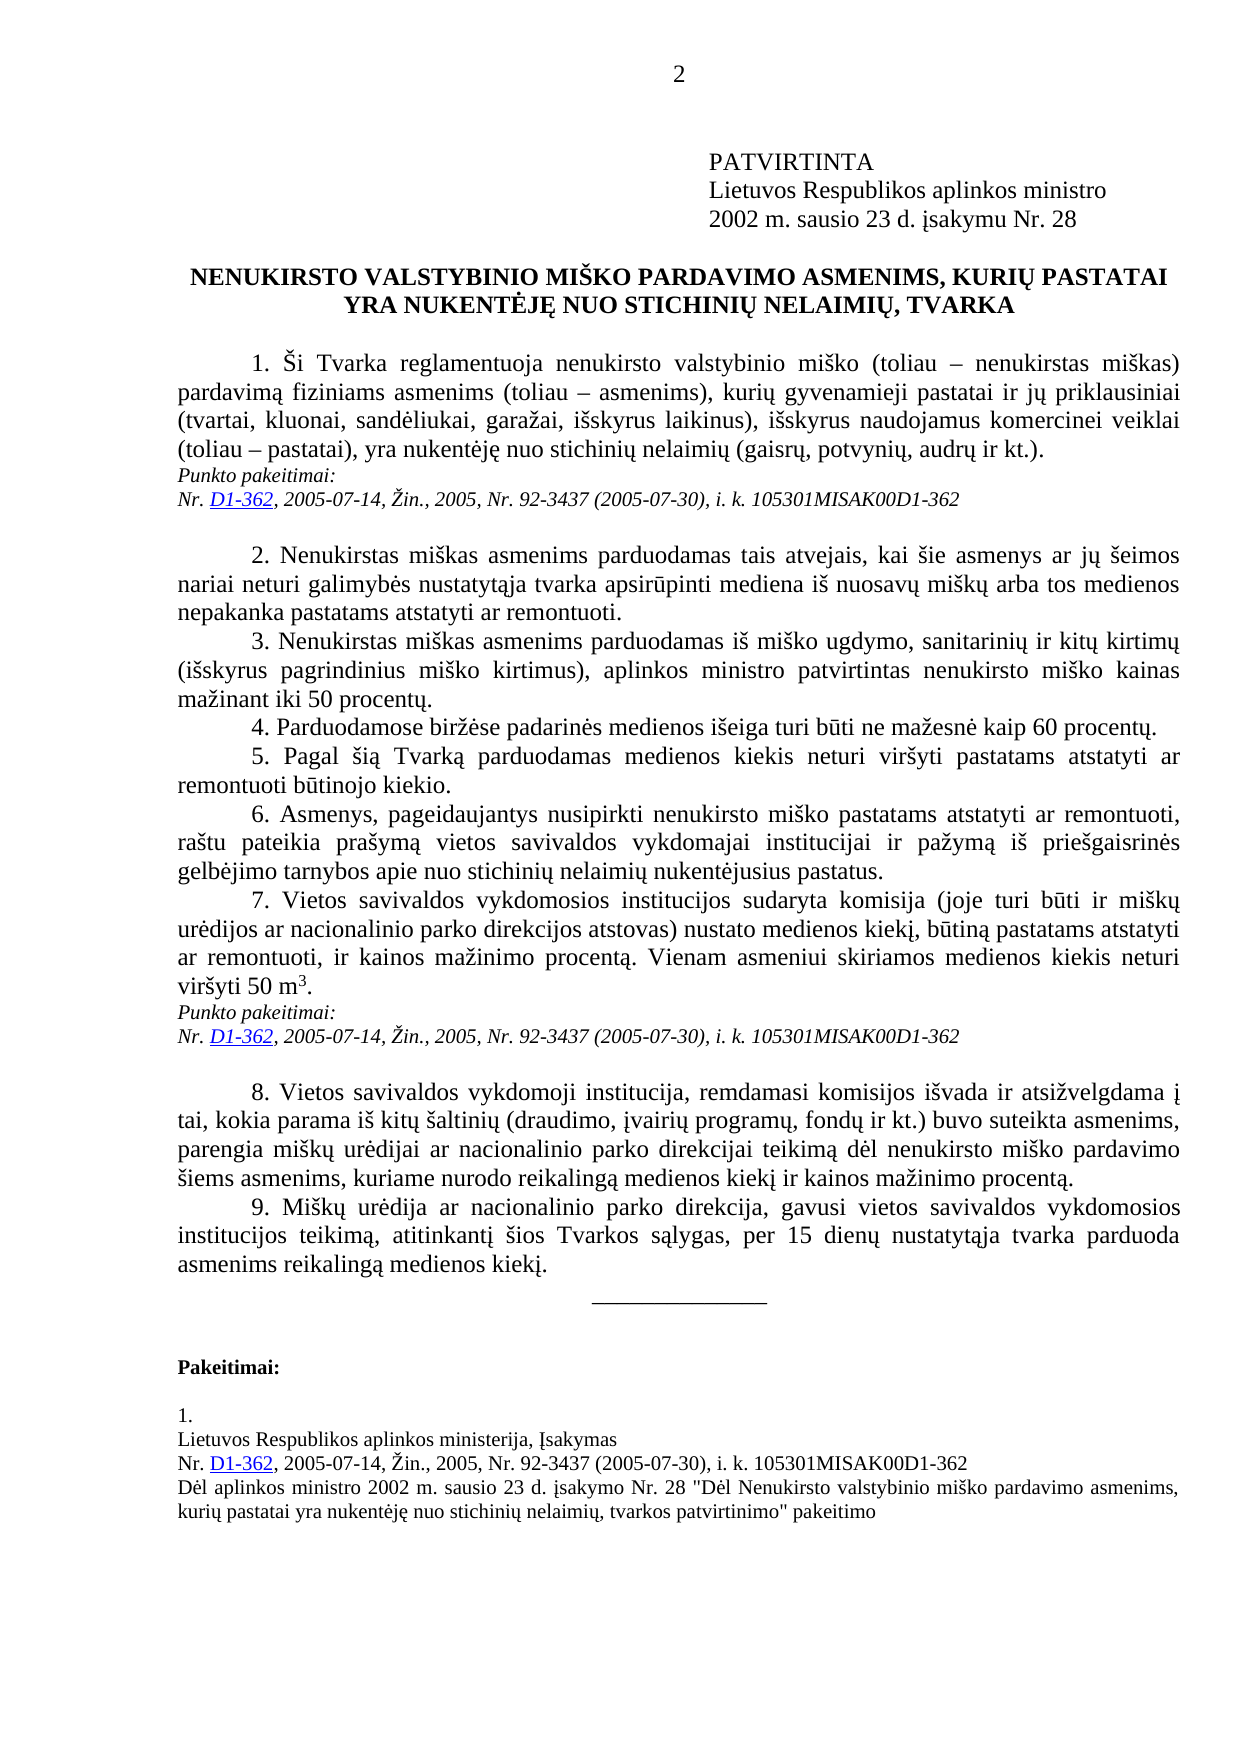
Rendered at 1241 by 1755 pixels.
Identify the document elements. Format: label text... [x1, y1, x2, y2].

text Nr. D1-362, 2005-07-14, Žin., 2005, Nr. 92-3437 (2005-07-30), i. k. 105301MISAK00D1-362 [177, 1024, 1181, 1048]
text 7. Vietos savivaldos vykdomosios institucijos sudaryta komisija (joje turi būti ir miškų urėdijos ar nacionalinio parko direkcijos atstovas) nustato medienos kiekį, būtiną pastatams atstatyti ar remontuoti, ir kainos mažinimo procentą. Vienam asmeniui skiriamos medienos kiekis neturi viršyti 50 m3. [177, 885, 1181, 1000]
text 3. Nenukirstas miškas asmenims parduodamas iš miško ugdymo, sanitarinių ir kitų kirtimų (išskyrus pagrindinius miško kirtimus), aplinkos ministro patvirtintas nenukirsto miško kainas mažinant iki 50 procentų. [177, 626, 1181, 712]
text Punkto pakeitimai: [177, 1000, 1181, 1024]
text ______________ [177, 1278, 1181, 1307]
text 5. Pagal šią Tvarką parduodamas medienos kiekis neturi viršyti pastatams atstatyti ar remontuoti būtinojo kiekio. [177, 741, 1181, 799]
text Nr. D1-362, 2005-07-14, Žin., 2005, Nr. 92-3437 (2005-07-30), i. k. 105301MISAK00D1-362 [177, 487, 1181, 511]
text 6. Asmenys, pageidaujantys nusipirkti nenukirsto miško pastatams atstatyti ar remontuoti, raštu pateikia prašymą vietos savivaldos vykdomajai institucijai ir pažymą iš priešgaisrinės gelbėjimo tarnybos apie nuo stichinių nelaimių nukentėjusius pastatus. [177, 799, 1181, 885]
text 4. Parduodamose biržėse padarinės medienos išeiga turi būti ne mažesnė kaip 60 procentų. [177, 712, 1181, 741]
text 2. Nenukirstas miškas asmenims parduodamas tais atvejais, kai šie asmenys ar jų šeimos nariai neturi galimybės nustatytąja tvarka apsirūpinti mediena iš nuosavų miškų arba tos medienos nepakanka pastatams atstatyti ar remontuoti. [177, 540, 1181, 626]
text 1. Ši Tvarka reglamentuoja nenukirsto valstybinio miško (toliau – nenukirstas miškas) pardavimą fiziniams asmenims (toliau – asmenims), kurių gyvenamieji pastatai ir jų priklausiniai (tvartai, kluonai, sandėliukai, garažai, išskyrus laikinus), išskyrus naudojamus komercinei veiklai (toliau – pastatai), yra nukentėję nuo stichinių nelaimių (gaisrų, potvynių, audrų ir kt.). [177, 348, 1181, 463]
text Lietuvos Respublikos aplinkos ministro [177, 176, 1181, 204]
text Dėl aplinkos ministro 2002 m. sausio 23 d. įsakymo Nr. 28 "Dėl Nenukirsto valstybinio miško pardavimo asmenims, kurių pastatai yra nukentėję nuo stichinių nelaimių, tvarkos patvirtinimo" pakeitimo [177, 1475, 1181, 1523]
text Punkto pakeitimai: [177, 463, 1181, 487]
text Pakeitimai: [177, 1355, 1181, 1379]
text 9. Miškų urėdija ar nacionalinio parko direkcija, gavusi vietos savivaldos vykdomosios institucijos teikimą, atitinkantį šios Tvarkos sąlygas, per 15 dienų nustatytąja tvarka parduoda asmenims reikalingą medienos kiekį. [177, 1192, 1181, 1278]
text 8. Vietos savivaldos vykdomoji institucija, remdamasi komisijos išvada ir atsižvelgdama į tai, kokia parama iš kitų šaltinių (draudimo, įvairių programų, fondų ir kt.) buvo suteikta asmenims, parengia miškų urėdijai ar nacionalinio parko direkcijai teikimą dėl nenukirsto miško pardavimo šiems asmenims, kuriame nurodo reikalingą medienos kiekį ir kainos mažinimo procentą. [177, 1077, 1181, 1192]
text Nr. D1-362, 2005-07-14, Žin., 2005, Nr. 92-3437 (2005-07-30), i. k. 105301MISAK00D1-362 [177, 1451, 1181, 1475]
text Nenukirsto valstybinio miško pardavimo ASMENIMS, kurių pastatai yra nukentėję nuo stichinių nelaimių, tvarka [177, 262, 1181, 319]
text 1. [177, 1403, 1181, 1427]
text 2002 m. sausio 23 d. įsakymu Nr. 28 [177, 204, 1181, 233]
text Lietuvos Respublikos aplinkos ministerija, Įsakymas [177, 1427, 1181, 1451]
text PATVIRTINTA [177, 147, 1181, 176]
